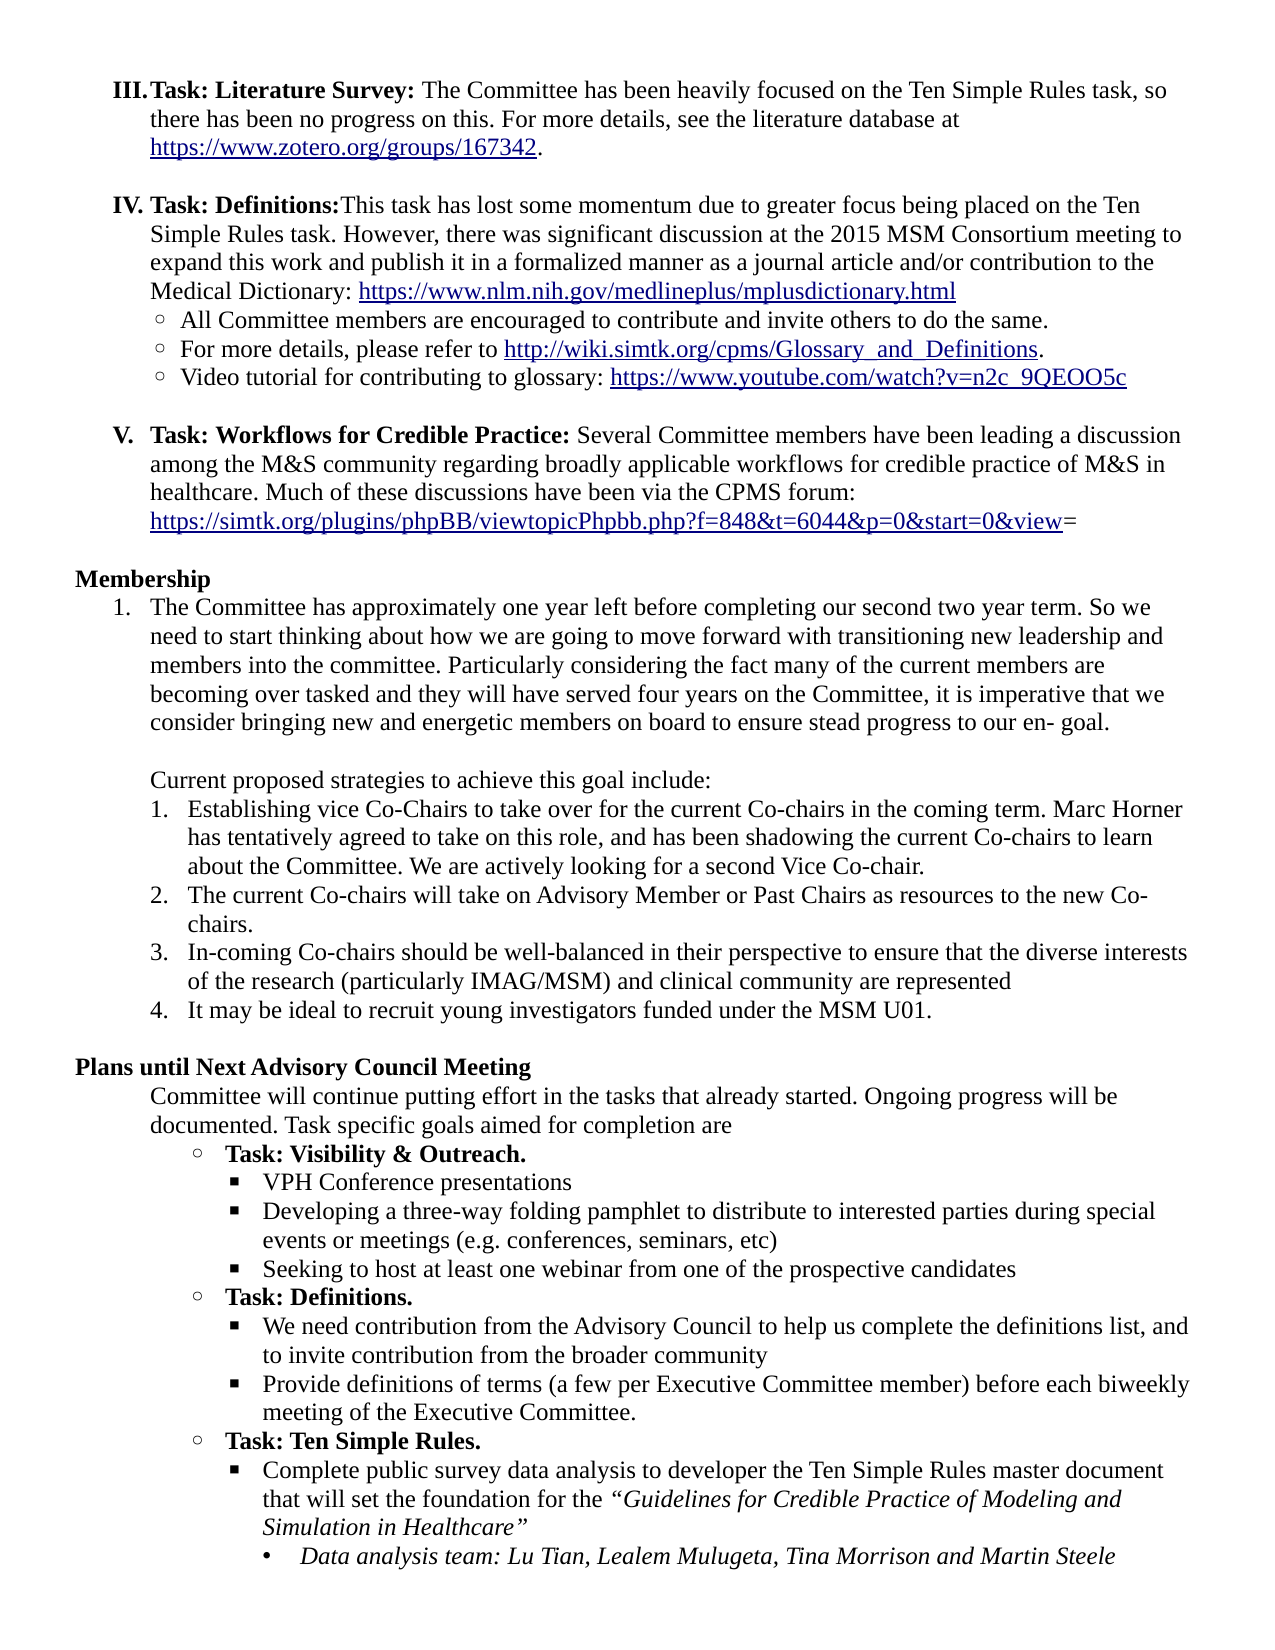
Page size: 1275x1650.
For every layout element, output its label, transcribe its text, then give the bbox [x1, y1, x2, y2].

list Establishing vice Co-Chairs to take over for the current Co-chairs in the coming term. Marc Horner has tentatively agreed to take on this role, and has been shadowing the current Co-chairs to learn about the Committee. We are actively looking for a second Vice Co-chair. [150, 794, 1200, 880]
list Complete public survey data analysis to developer the Ten Simple Rules master document that will set the foundation for the “Guidelines for Credible Practice of Modeling and Simulation in Healthcare” [225, 1455, 1200, 1541]
list Committee will continue putting effort in the tasks that already started. Ongoing progress will be documented. Task specific goals aimed for completion are [112, 1081, 1200, 1139]
list It may be ideal to recruit young investigators funded under the MSM U01. [150, 995, 1200, 1024]
text Membership [75, 564, 1200, 592]
list The Committee has approximately one year left before completing our second two year term. So we need to start thinking about how we are going to move forward with transitioning new leadership and members into the committee. Particularly considering the fact many of the current members are becoming over tasked and they will have served four years on the Committee, it is imperative that we consider bringing new and energetic members on board to ensure stead progress to our en- goal. Current proposed strategies to achieve this goal include: [112, 592, 1200, 794]
list Video tutorial for contributing to glossary: https://www.youtube.com/watch?v=n2c_9QEOO5c [150, 362, 1200, 391]
list VPH Conference presentations [225, 1167, 1200, 1196]
text Plans until Next Advisory Council Meeting [75, 1052, 1200, 1081]
list Seeking to host at least one webinar from one of the prospective candidates [225, 1254, 1200, 1282]
list Task: Visibility & Outreach. [187, 1139, 1200, 1167]
list Task: Literature Survey: The Committee has been heavily focused on the Ten Simple Rules task, so there has been no progress on this. For more details, see the literature database at https://www.zotero.org/groups/167342. [112, 75, 1200, 161]
list Developing a three-way folding pamphlet to distribute to interested parties during special events or meetings (e.g. conferences, seminars, etc) [225, 1196, 1200, 1254]
list For more details, please refer to http://wiki.simtk.org/cpms/Glossary_and_Definitions. [150, 334, 1200, 362]
list Task: Ten Simple Rules. [187, 1426, 1200, 1455]
list Provide definitions of terms (a few per Executive Committee member) before each biweekly meeting of the Executive Committee. [225, 1369, 1200, 1426]
list The current Co-chairs will take on Advisory Member or Past Chairs as resources to the new Co-chairs. [150, 880, 1200, 937]
list Data analysis team: Lu Tian, Lealem Mulugeta, Tina Morrison and Martin Steele [262, 1541, 1200, 1570]
list All Committee members are encouraged to contribute and invite others to do the same. [150, 305, 1200, 334]
list We need contribution from the Advisory Council to help us complete the definitions list, and to invite contribution from the broader community [225, 1311, 1200, 1369]
list Task: Workflows for Credible Practice: Several Committee members have been leading a discussion among the M&S community regarding broadly applicable workflows for credible practice of M&S in healthcare. Much of these discussions have been via the CPMS forum: https://simtk.org/plugins/phpBB/viewtopicPhpbb.php?f=848&t=6044&p=0&start=0&view= [112, 420, 1200, 535]
list Task: Definitions:This task has lost some momentum due to greater focus being placed on the Ten Simple Rules task. However, there was significant discussion at the 2015 MSM Consortium meeting to expand this work and publish it in a formalized manner as a journal article and/or contribution to the Medical Dictionary: https://www.nlm.nih.gov/medlineplus/mplusdictionary.html [112, 190, 1200, 305]
list In-coming Co-chairs should be well-balanced in their perspective to ensure that the diverse interests of the research (particularly IMAG/MSM) and clinical community are represented [150, 937, 1200, 995]
list Task: Definitions. [187, 1282, 1200, 1311]
